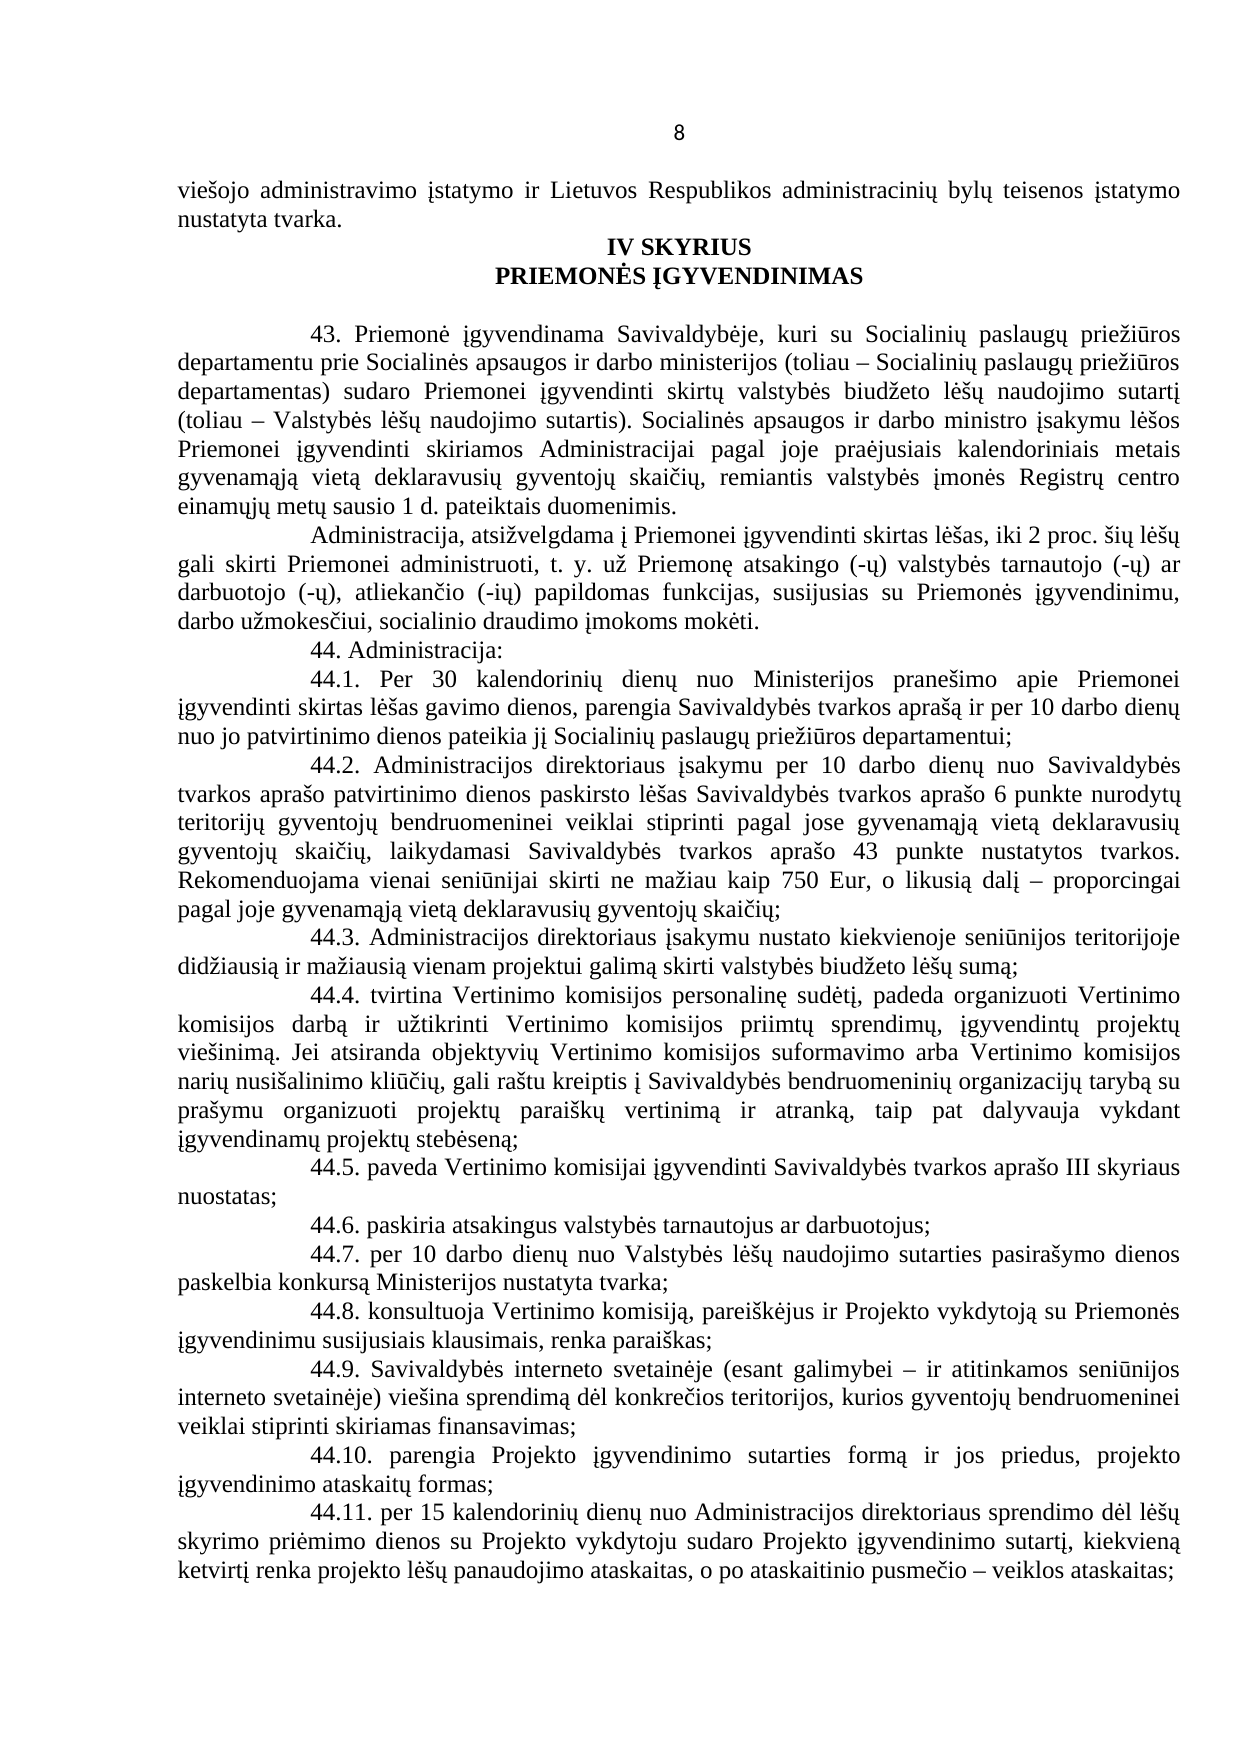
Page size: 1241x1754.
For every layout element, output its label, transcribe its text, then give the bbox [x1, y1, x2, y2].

text 44.5. paveda Vertinimo komisijai įgyvendinti Savivaldybės tvarkos aprašo III skyriaus nuostatas; [177, 1152, 1181, 1210]
text PRIEMONĖS ĮGYVENDINIMAS [177, 261, 1181, 290]
text 44.7. per 10 darbo dienų nuo Valstybės lėšų naudojimo sutarties pasirašymo dienos paskelbia konkursą Ministerijos nustatyta tvarka; [177, 1239, 1181, 1296]
text 44.3. Administracijos direktoriaus įsakymu nustato kiekvienoje seniūnijos teritorijoje didžiausią ir mažiausią vienam projektui galimą skirti valstybės biudžeto lėšų sumą; [177, 922, 1181, 980]
text 44.6. paskiria atsakingus valstybės tarnautojus ar darbuotojus; [177, 1210, 1181, 1239]
text viešojo administravimo įstatymo ir Lietuvos Respublikos administracinių bylų teisenos įstatymo nustatyta tvarka. [177, 175, 1181, 232]
text 43. Priemonė įgyvendinama Savivaldybėje, kuri su Socialinių paslaugų priežiūros departamentu prie Socialinės apsaugos ir darbo ministerijos (toliau – Socialinių paslaugų priežiūros departamentas) sudaro Priemonei įgyvendinti skirtų valstybės biudžeto lėšų naudojimo sutartį (toliau – Valstybės lėšų naudojimo sutartis). Socialinės apsaugos ir darbo ministro įsakymu lėšos Priemonei įgyvendinti skiriamos Administracijai pagal joje praėjusiais kalendoriniais metais gyvenamąją vietą deklaravusių gyventojų skaičių, remiantis valstybės įmonės Registrų centro einamųjų metų sausio 1 d. pateiktais duomenimis. [177, 319, 1181, 520]
text Administracija, atsižvelgdama į Priemonei įgyvendinti skirtas lėšas, iki 2 proc. šių lėšų gali skirti Priemonei administruoti, t. y. už Priemonę atsakingo (-ų) valstybės tarnautojo (-ų) ar darbuotojo (-ų), atliekančio (-ių) papildomas funkcijas, susijusias su Priemonės įgyvendinimu, darbo užmokesčiui, socialinio draudimo įmokoms mokėti. [177, 520, 1181, 635]
text 44.9. Savivaldybės interneto svetainėje (esant galimybei – ir atitinkamos seniūnijos interneto svetainėje) viešina sprendimą dėl konkrečios teritorijos, kurios gyventojų bendruomeninei veiklai stiprinti skiriamas finansavimas; [177, 1354, 1181, 1440]
text 44.1. Per 30 kalendorinių dienų nuo Ministerijos pranešimo apie Priemonei įgyvendinti skirtas lėšas gavimo dienos, parengia Savivaldybės tvarkos aprašą ir per 10 darbo dienų nuo jo patvirtinimo dienos pateikia jį Socialinių paslaugų priežiūros departamentui; [177, 664, 1181, 750]
text 44.11. per 15 kalendorinių dienų nuo Administracijos direktoriaus sprendimo dėl lėšų skyrimo priėmimo dienos su Projekto vykdytoju sudaro Projekto įgyvendinimo sutartį, kiekvieną ketvirtį renka projekto lėšų panaudojimo ataskaitas, o po ataskaitinio pusmečio – veiklos ataskaitas; [177, 1497, 1181, 1584]
text 44.4. tvirtina Vertinimo komisijos personalinę sudėtį, padeda organizuoti Vertinimo komisijos darbą ir užtikrinti Vertinimo komisijos priimtų sprendimų, įgyvendintų projektų viešinimą. Jei atsiranda objektyvių Vertinimo komisijos suformavimo arba Vertinimo komisijos narių nusišalinimo kliūčių, gali raštu kreiptis į Savivaldybės bendruomeninių organizacijų tarybą su prašymu organizuoti projektų paraiškų vertinimą ir atranką, taip pat dalyvauja vykdant įgyvendinamų projektų stebėseną; [177, 980, 1181, 1152]
text 44.10. parengia Projekto įgyvendinimo sutarties formą ir jos priedus, projekto įgyvendinimo ataskaitų formas; [177, 1440, 1181, 1497]
text 44. Administracija: [304, 635, 1181, 664]
text 44.2. Administracijos direktoriaus įsakymu per 10 darbo dienų nuo Savivaldybės tvarkos aprašo patvirtinimo dienos paskirsto lėšas Savivaldybės tvarkos aprašo 6 punkte nurodytų teritorijų gyventojų bendruomeninei veiklai stiprinti pagal jose gyvenamąją vietą deklaravusių gyventojų skaičių, laikydamasi Savivaldybės tvarkos aprašo 43 punkte nustatytos tvarkos. Rekomenduojama vienai seniūnijai skirti ne mažiau kaip 750 Eur, o likusią dalį – proporcingai pagal joje gyvenamąją vietą deklaravusių gyventojų skaičių; [177, 750, 1181, 922]
text IV SKYRIUS [177, 232, 1181, 261]
text 44.8. konsultuoja Vertinimo komisiją, pareiškėjus ir Projekto vykdytoją su Priemonės įgyvendinimu susijusiais klausimais, renka paraiškas; [177, 1296, 1181, 1354]
